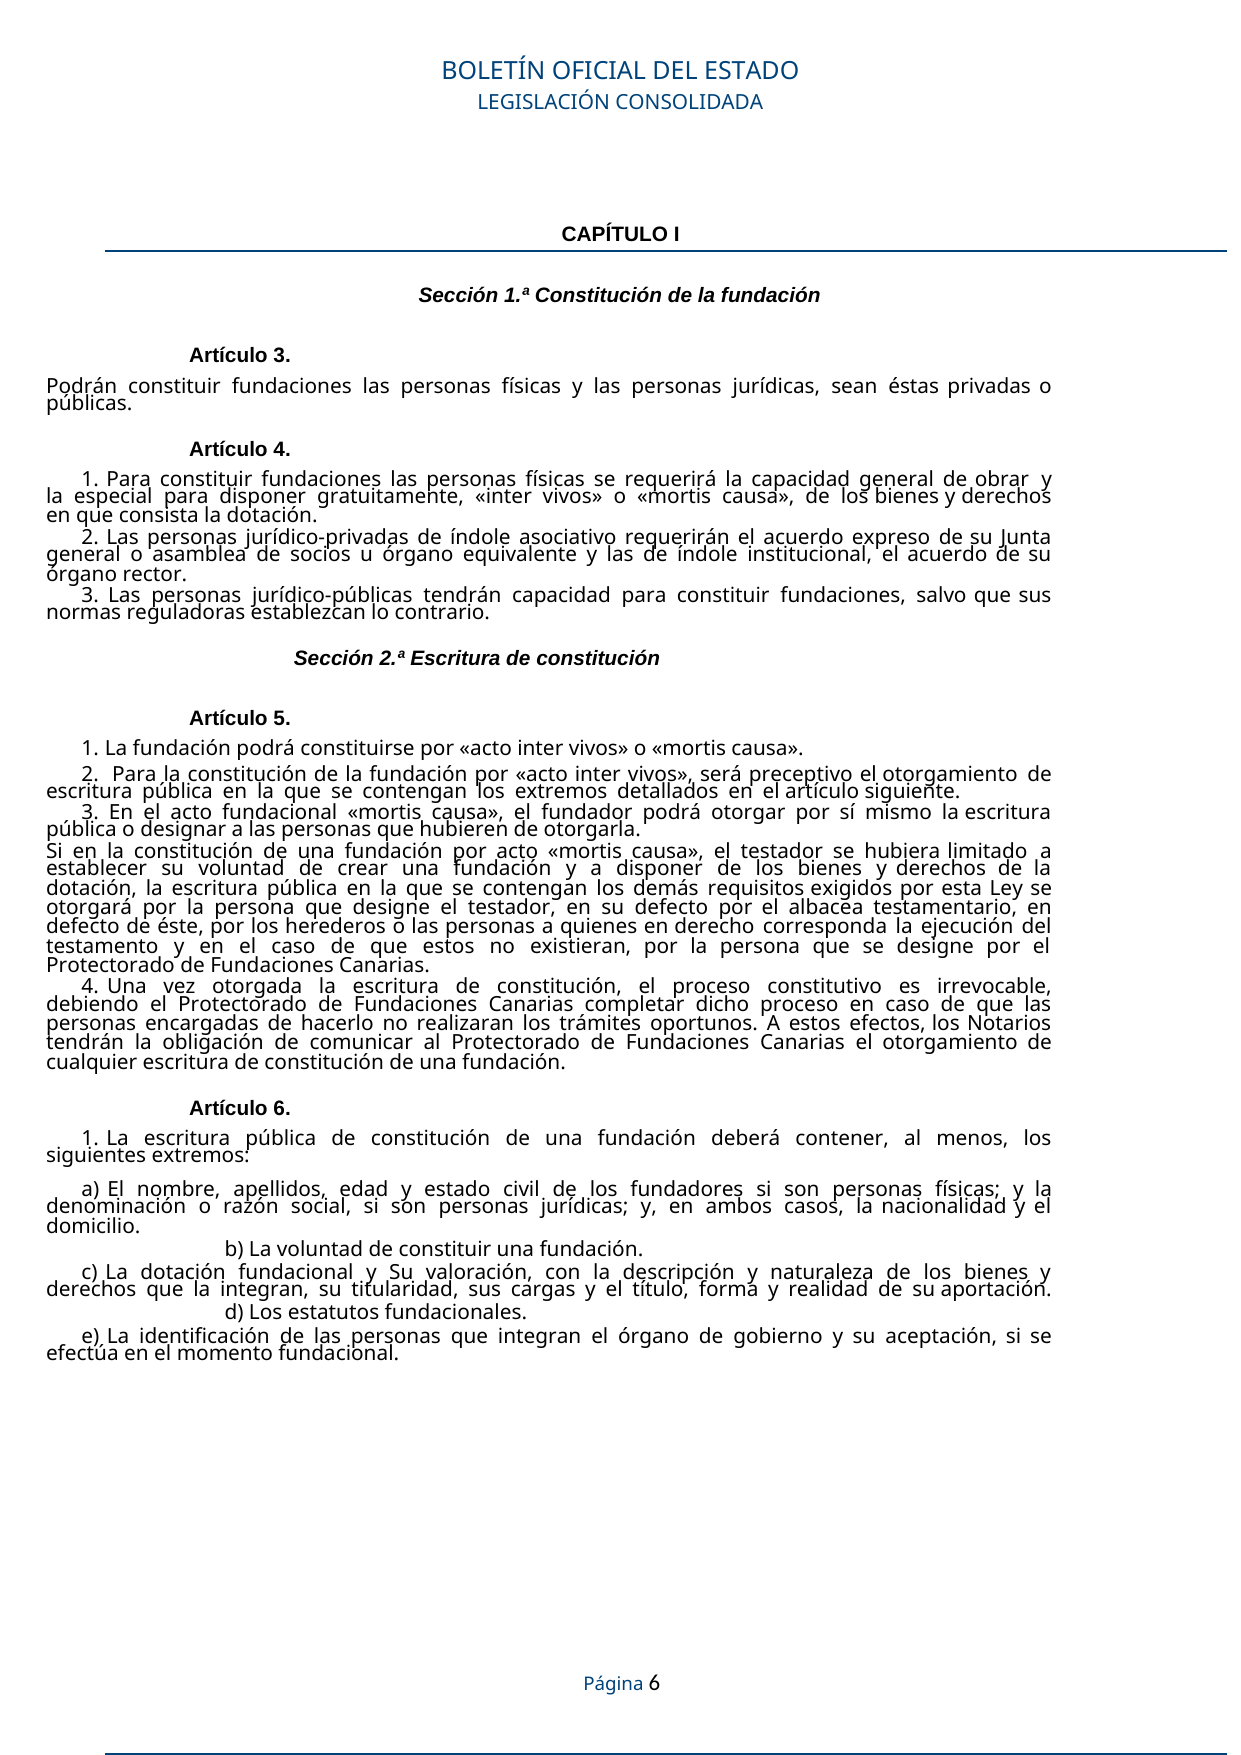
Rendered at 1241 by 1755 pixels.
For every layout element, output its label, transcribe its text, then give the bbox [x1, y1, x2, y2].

list La voluntad de constituir una fundación. [224, 1239, 1195, 1260]
subtitle CAPÍTULO I [46, 222, 1195, 246]
text Artículo 3. [189, 343, 1195, 367]
text Si en la constitución de una fundación por acto «mortis causa», el testador se hubiera limitado a establecer su voluntad de crear una fundación y a disponer de los bienes y derechos de la dotación, la escritura pública en la que se contengan los demás requisitos exigidos por esta Ley se otorgará por la persona que designe el testador, en su defecto por el albacea testamentario, en defecto de éste, por los herederos o las personas a quienes en derecho corresponda la ejecución del testamento y en el caso de que estos no existieran, por la persona que se designe por el Protectorado de Fundaciones Canarias. [46, 843, 1052, 978]
list Para constituir fundaciones las personas físicas se requerirá la capacidad general de obrar y la especial para disponer gratuitamente, «inter vivos» o «mortis causa», de los bienes y derechos en que consista la dotación. [46, 471, 1052, 529]
subtitle Artículo 6. [189, 1095, 1195, 1119]
list Las personas jurídico-privadas de índole asociativo requerirán el acuerdo expreso de su Junta general o asamblea de socios u órgano equivalente y las de índole institucional, el acuerdo de su órgano rector. [46, 529, 1052, 587]
list Los estatutos fundacionales. [224, 1303, 1195, 1324]
list La escritura pública de constitución de una fundación deberá contener, al menos, los siguientes extremos: [46, 1130, 1052, 1169]
list El nombre, apellidos, edad y estado civil de los fundadores si son personas físicas; y la denominación o razón social, si son personas jurídicas; y, en ambos casos, la nacionalidad y el domicilio. [46, 1181, 1052, 1239]
subtitle Sección 2.ª Escritura de constitución [46, 646, 1195, 670]
list En el acto fundacional «mortis causa», el fundador podrá otorgar por sí mismo la escritura pública o designar a las personas que hubieren de otorgarla. [46, 804, 1052, 843]
text Podrán constituir fundaciones las personas físicas y las personas jurídicas, sean éstas privadas o públicas. [46, 378, 1052, 416]
text Artículo 5. [189, 706, 1195, 730]
list La dotación fundacional y Su valoración, con la descripción y naturaleza de los bienes y derechos que la integran, su titularidad, sus cargas y el título, forma y realidad de su aportación. [46, 1264, 1052, 1303]
list La fundación podrá constituirse por «acto inter vivos» o «mortis causa». [46, 731, 1195, 762]
list Una vez otorgada la escritura de constitución, el proceso constitutivo es irrevocable, debiendo el Protectorado de Fundaciones Canarias completar dicho proceso en caso de que las personas encargadas de hacerlo no realizaran los trámites oportunos. A estos efectos, los Notarios tendrán la obligación de comunicar al Protectorado de Fundaciones Canarias el otorgamiento de cualquier escritura de constitución de una fundación. [46, 978, 1052, 1075]
subtitle Artículo 4. [189, 436, 1195, 460]
list Para la constitución de la fundación por «acto inter vivos», será preceptivo el otorgamiento de escritura pública en la que se contengan los extremos detallados en el artículo siguiente. [46, 766, 1052, 804]
list Las personas jurídico-públicas tendrán capacidad para constituir fundaciones, salvo que sus normas reguladoras establezcan lo contrario. [46, 587, 1052, 626]
subtitle Sección 1.ª Constitución de la fundación [46, 283, 1195, 307]
list La identificación de las personas que integran el órgano de gobierno y su aceptación, si se efectúa en el momento fundacional. [46, 1328, 1052, 1366]
